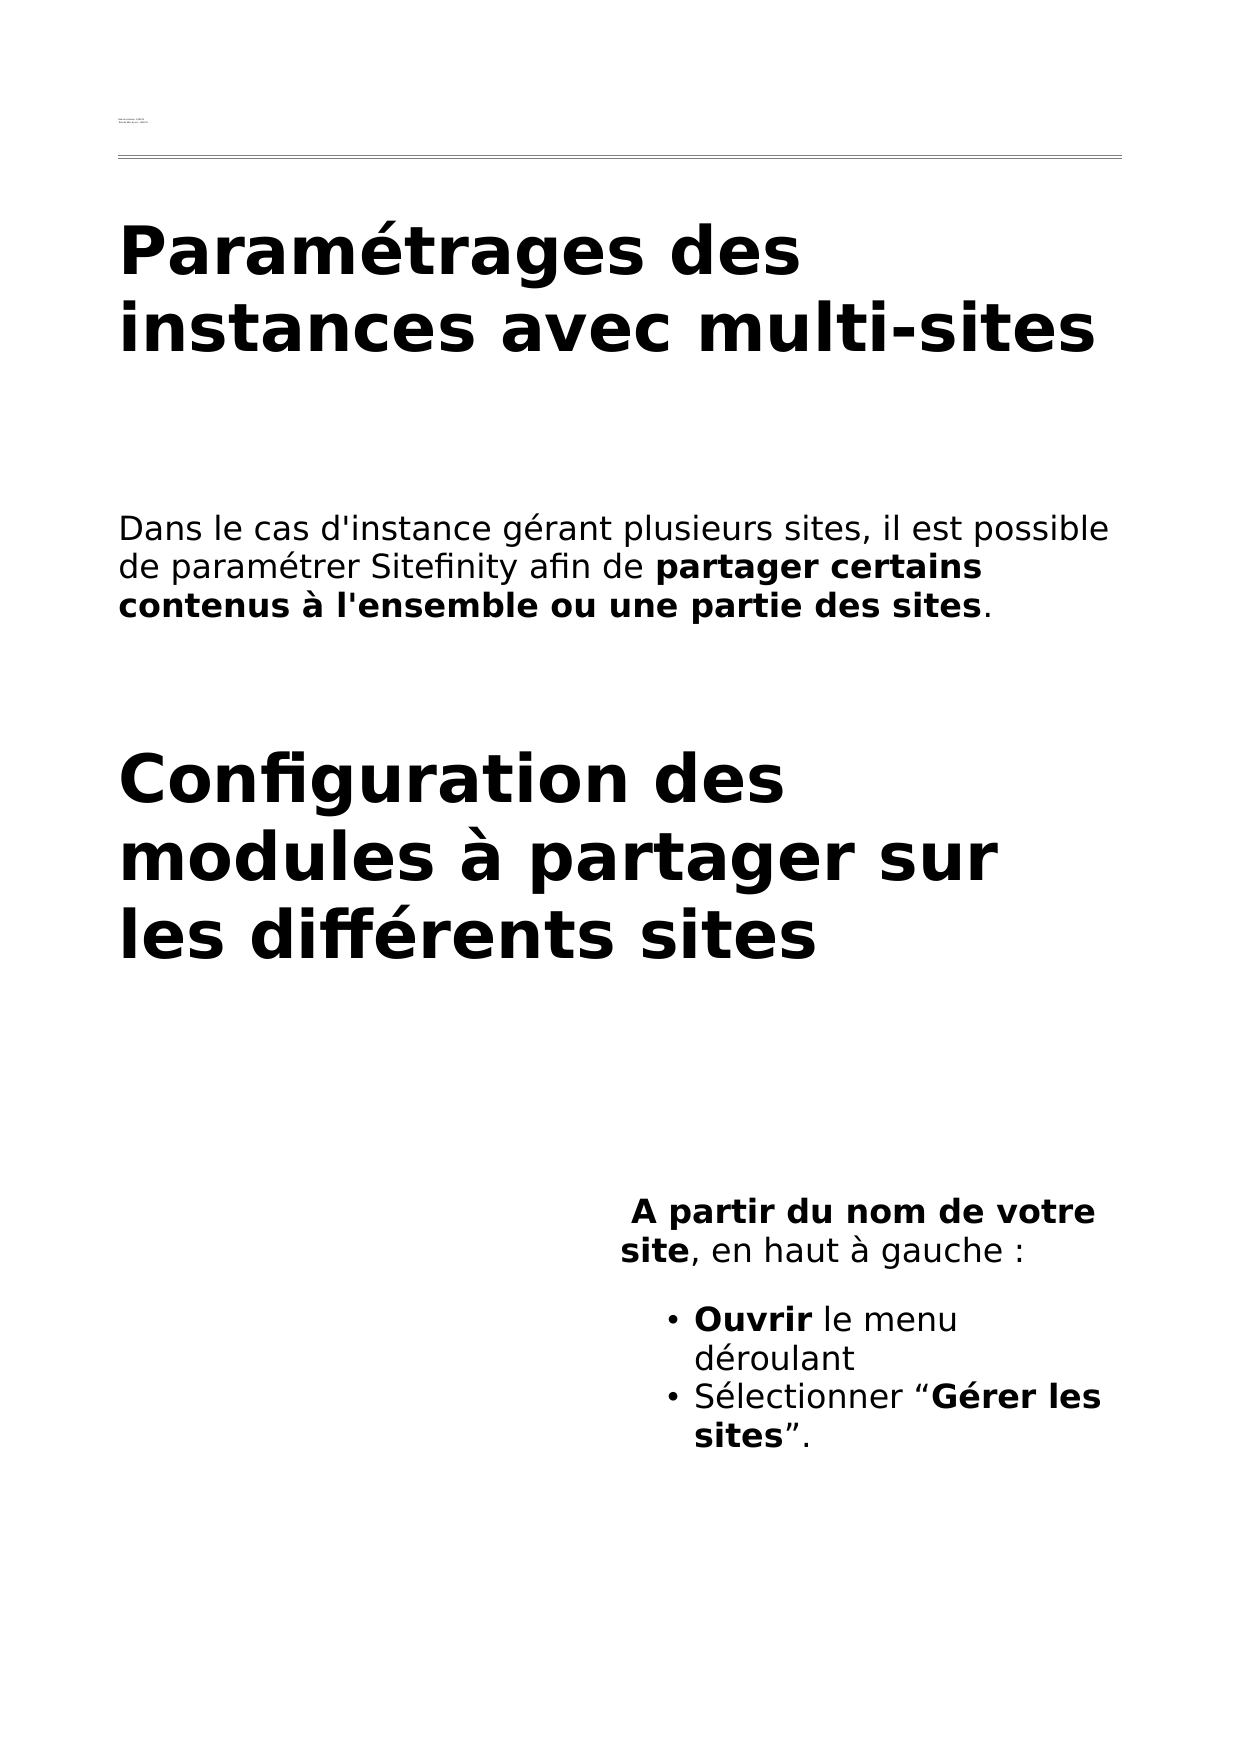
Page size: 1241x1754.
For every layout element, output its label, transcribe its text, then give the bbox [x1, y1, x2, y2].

subtitle Configuration des modules à partager sur les différents sites [118, 741, 1122, 974]
table_header A partir du nom de votre site, en haut à gauche : Ouvrir le menu déroulant Sélectionner “Gérer les sites”. [620, 1115, 1122, 1485]
text Dans le cas d'instance gérant plusieurs sites, il est possible de paramétrer Sitefinity afin de partager certains contenus à l'ensemble ou une partie des sites. [118, 509, 1122, 703]
text Date de création : 14/02/23 Date de Mise à Jour : 14/02/23 [118, 118, 1122, 124]
table_header [118, 1115, 620, 1485]
subtitle Paramétrages des instances avec multi-sites [118, 212, 1122, 368]
